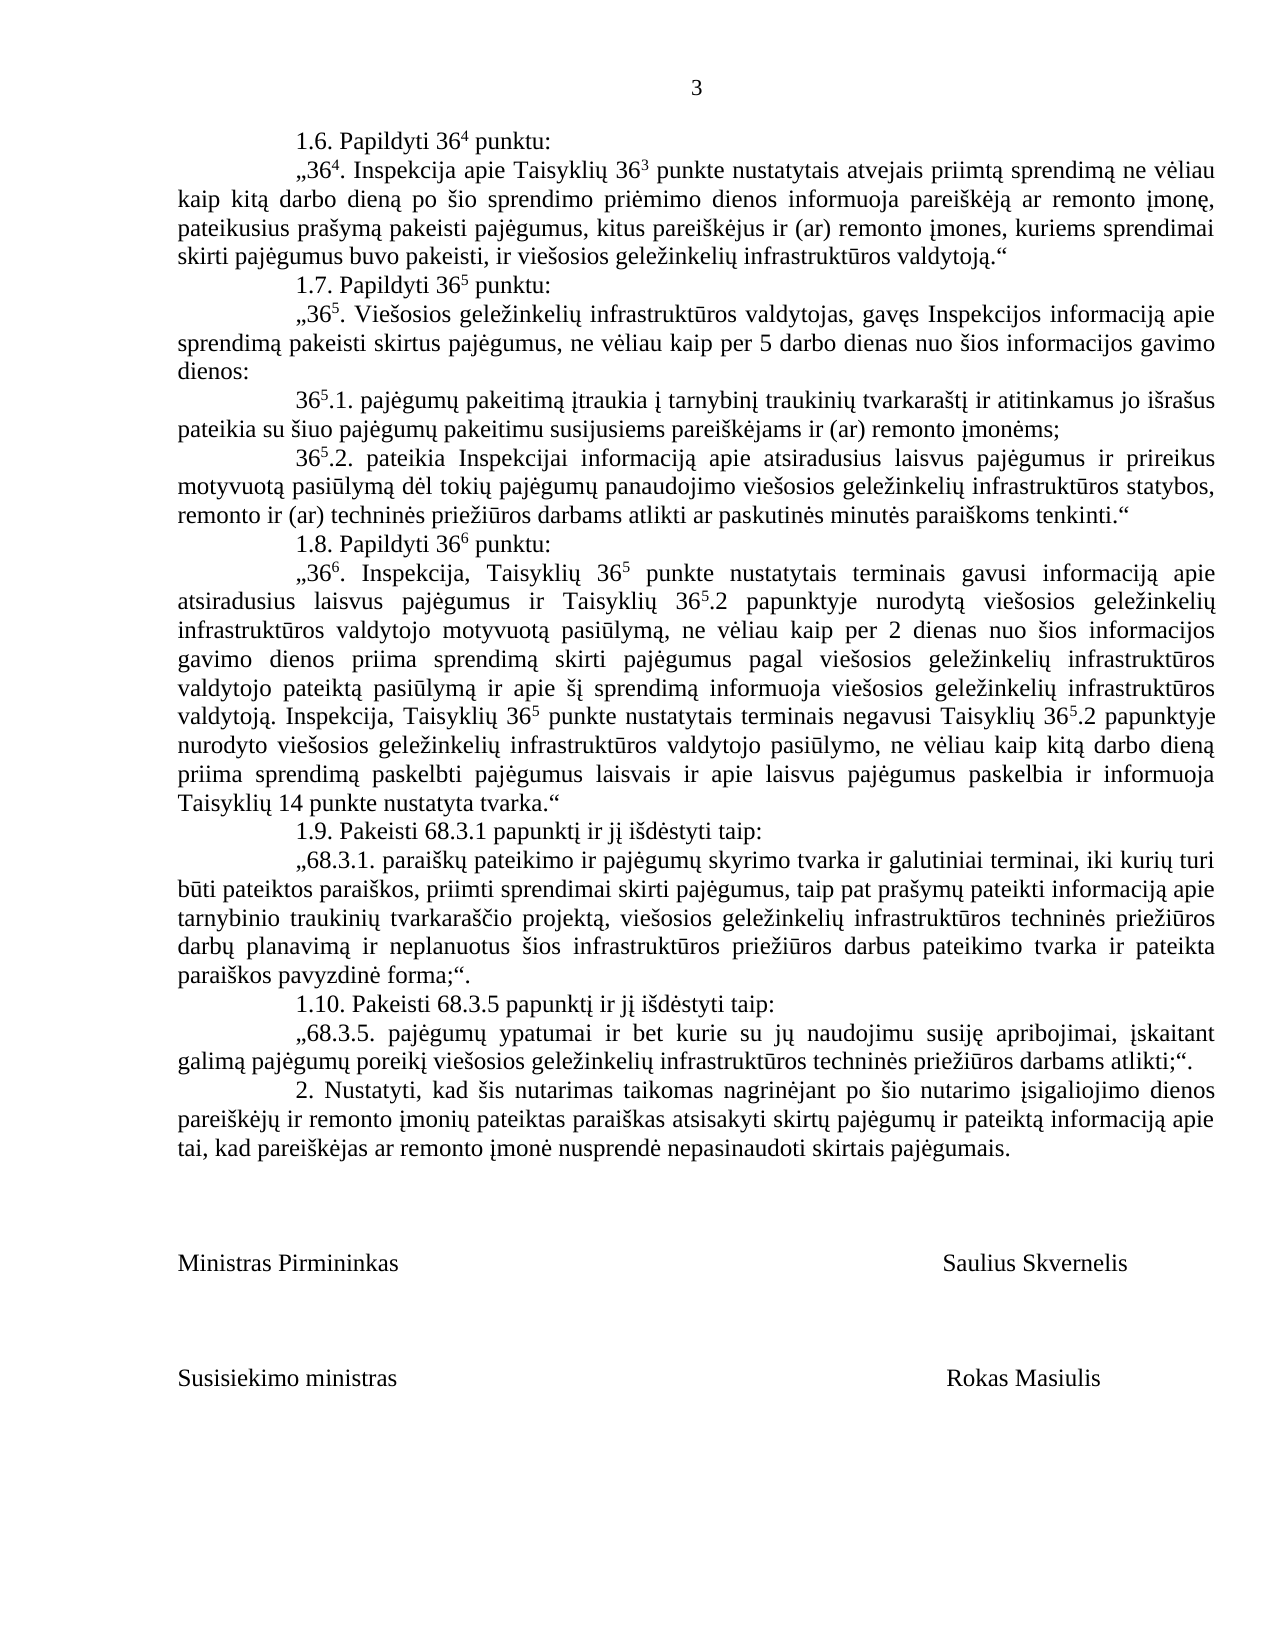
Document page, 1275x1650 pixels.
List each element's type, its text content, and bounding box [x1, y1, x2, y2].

text 365.1. pajėgumų pakeitimą įtraukia į tarnybinį traukinių tvarkaraštį ir atitinkamus jo išrašus pateikia su šiuo pajėgumų pakeitimu susijusiems pareiškėjams ir (ar) remonto įmonėms; [177, 385, 1216, 443]
text 2. Nustatyti, kad šis nutarimas taikomas nagrinėjant po šio nutarimo įsigaliojimo dienos pareiškėjų ir remonto įmonių pateiktas paraiškas atsisakyti skirtų pajėgumų ir pateiktą informaciją apie tai, kad pareiškėjas ar remonto įmonė nusprendė nepasinaudoti skirtais pajėgumais. [177, 1075, 1216, 1161]
text „68.3.1. paraiškų pateikimo ir pajėgumų skyrimo tvarka ir galutiniai terminai, iki kurių turi būti pateiktos paraiškos, priimti sprendimai skirti pajėgumus, taip pat prašymų pateikti informaciją apie tarnybinio traukinių tvarkaraščio projektą, viešosios geležinkelių infrastruktūros techninės priežiūros darbų planavimą ir neplanuotus šios infrastruktūros priežiūros darbus pateikimo tvarka ir pateikta paraiškos pavyzdinė forma;“. [177, 845, 1216, 989]
text Ministras Pirmininkas Saulius Skvernelis [177, 1248, 1216, 1276]
text 1.6. Papildyti 364 punktu: [177, 126, 1216, 155]
text 365.2. pateikia Inspekcijai informaciją apie atsiradusius laisvus pajėgumus ir prireikus motyvuotą pasiūlymą dėl tokių pajėgumų panaudojimo viešosios geležinkelių infrastruktūros statybos, remonto ir (ar) techninės priežiūros darbams atlikti ar paskutinės minutės paraiškoms tenkinti.“ [177, 443, 1216, 529]
text 1.10. Pakeisti 68.3.5 papunktį ir jį išdėstyti taip: [177, 989, 1216, 1018]
text 1.9. Pakeisti 68.3.1 papunktį ir jį išdėstyti taip: [177, 816, 1216, 845]
text „366. Inspekcija, Taisyklių 365 punkte nustatytais terminais gavusi informaciją apie atsiradusius laisvus pajėgumus ir Taisyklių 365.2 papunktyje nurodytą viešosios geležinkelių infrastruktūros valdytojo motyvuotą pasiūlymą, ne vėliau kaip per 2 dienas nuo šios informacijos gavimo dienos priima sprendimą skirti pajėgumus pagal viešosios geležinkelių infrastruktūros valdytojo pateiktą pasiūlymą ir apie šį sprendimą informuoja viešosios geležinkelių infrastruktūros valdytoją. Inspekcija, Taisyklių 365 punkte nustatytais terminais negavusi Taisyklių 365.2 papunktyje nurodyto viešosios geležinkelių infrastruktūros valdytojo pasiūlymo, ne vėliau kaip kitą darbo dieną priima sprendimą paskelbti pajėgumus laisvais ir apie laisvus pajėgumus paskelbia ir informuoja Taisyklių 14 punkte nustatyta tvarka.“ [177, 558, 1216, 816]
text „364. Inspekcija apie Taisyklių 363 punkte nustatytais atvejais priimtą sprendimą ne vėliau kaip kitą darbo dieną po šio sprendimo priėmimo dienos informuoja pareiškėją ar remonto įmonę, pateikusius prašymą pakeisti pajėgumus, kitus pareiškėjus ir (ar) remonto įmones, kuriems sprendimai skirti pajėgumus buvo pakeisti, ir viešosios geležinkelių infrastruktūros valdytoją.“ [177, 155, 1216, 270]
text „68.3.5. pajėgumų ypatumai ir bet kurie su jų naudojimu susiję apribojimai, įskaitant galimą pajėgumų poreikį viešosios geležinkelių infrastruktūros techninės priežiūros darbams atlikti;“. [177, 1018, 1216, 1075]
text „365. Viešosios geležinkelių infrastruktūros valdytojas, gavęs Inspekcijos informaciją apie sprendimą pakeisti skirtus pajėgumus, ne vėliau kaip per 5 darbo dienas nuo šios informacijos gavimo dienos: [177, 299, 1216, 385]
text Susisiekimo ministras Rokas Masiulis [177, 1363, 1216, 1391]
text 1.7. Papildyti 365 punktu: [177, 270, 1216, 299]
text 1.8. Papildyti 366 punktu: [177, 529, 1216, 558]
